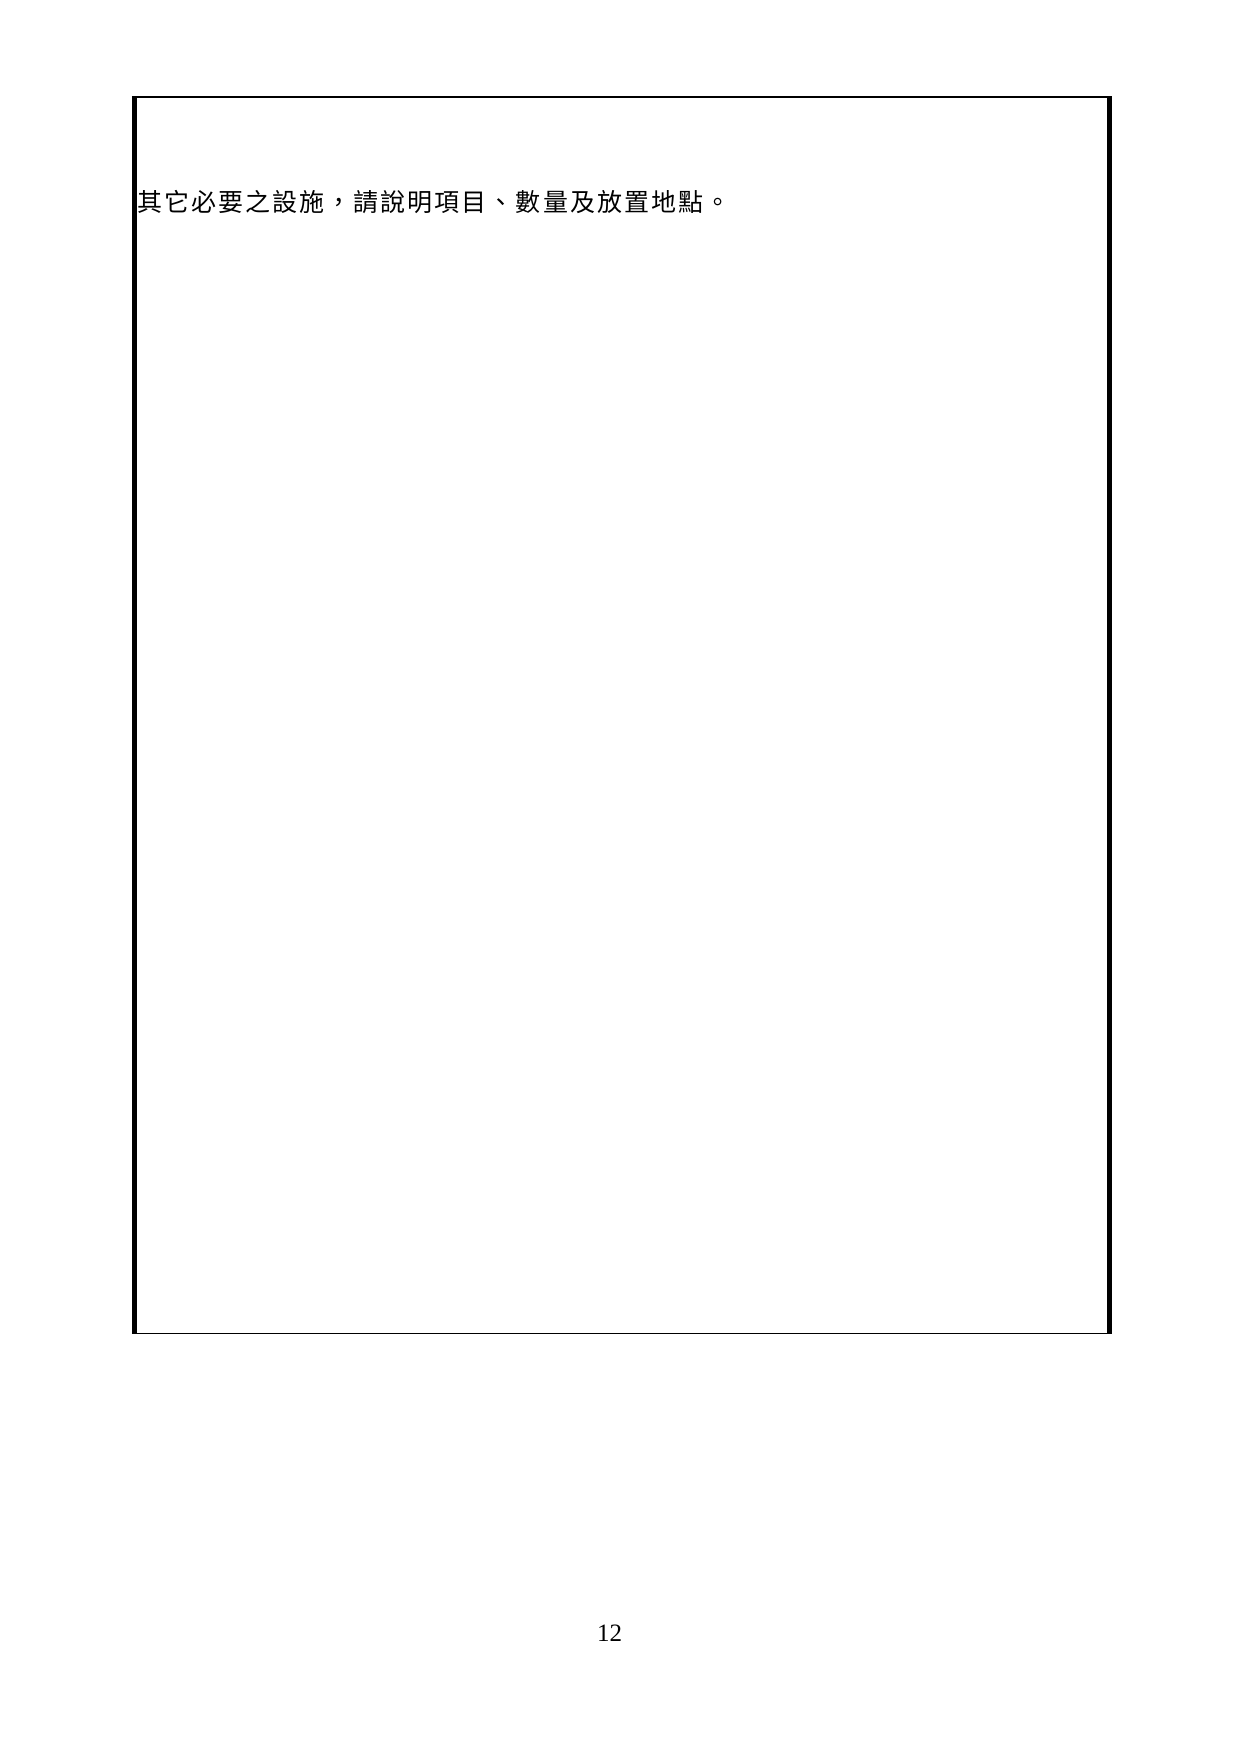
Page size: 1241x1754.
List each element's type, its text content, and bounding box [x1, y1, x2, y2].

table_cell 其它必要之設施，請說明項目、數量及放置地點。 [137, 98, 1107, 1333]
